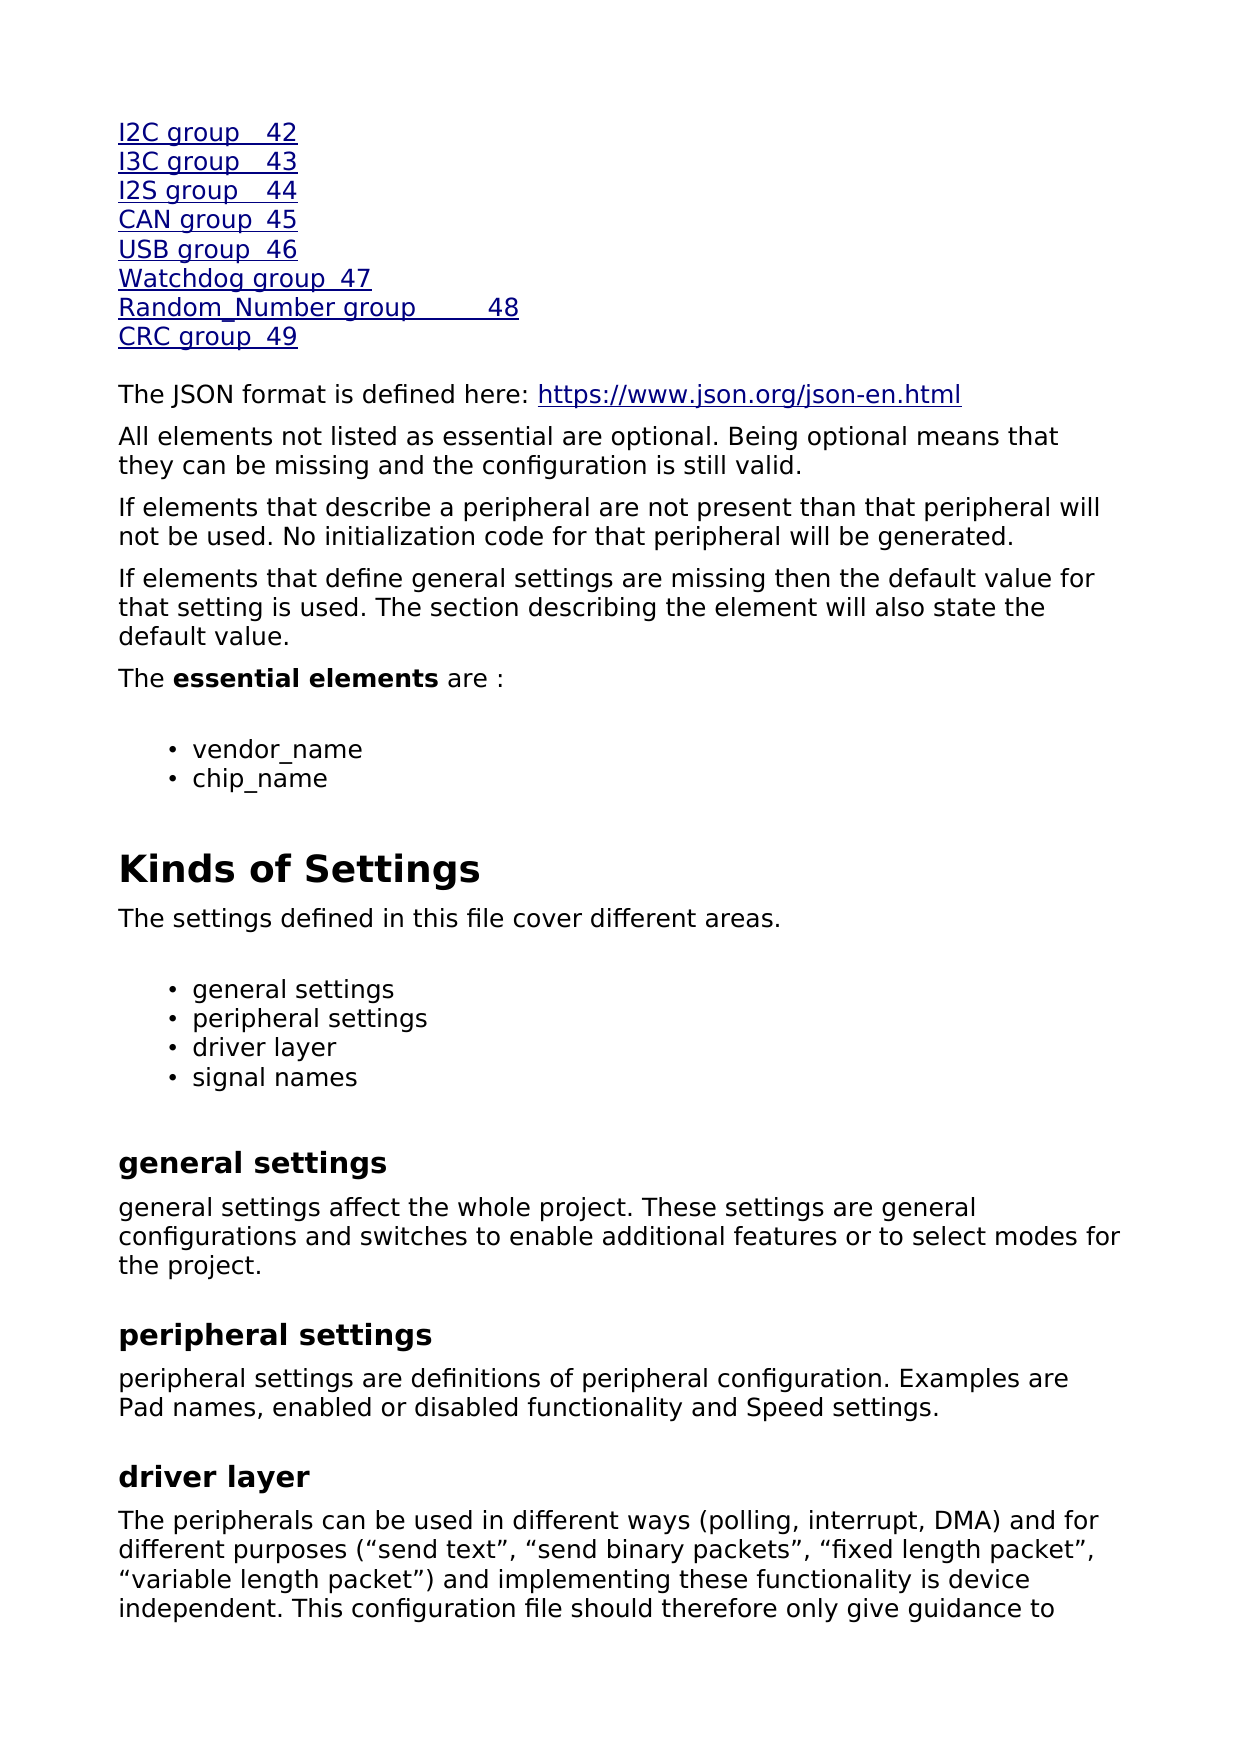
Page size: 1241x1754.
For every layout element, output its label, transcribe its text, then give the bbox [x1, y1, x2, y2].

text If elements that describe a peripheral are not present than that peripheral will not be used. No initialization code for that peripheral will be generated. [118, 493, 1122, 551]
subtitle driver layer [118, 1460, 1122, 1494]
list vendor_name [177, 735, 1122, 764]
text The settings defined in this file cover different areas. [118, 904, 1122, 933]
text peripheral settings are definitions of peripheral configuration. Examples are Pad names, enabled or disabled functionality and Speed settings. [118, 1364, 1122, 1423]
text If elements that define general settings are missing then the default value for that setting is used. The section describing the element will also state the default value. [118, 564, 1122, 651]
list chip_name [177, 764, 1122, 793]
text The essential elements are : [118, 664, 1122, 693]
text I2S group 44 [118, 176, 1122, 206]
subtitle general settings [118, 1146, 1122, 1180]
text I2C group 42 [118, 118, 1122, 147]
text All elements not listed as essential are optional. Being optional means that they can be missing and the configuration is still valid. [118, 422, 1122, 481]
text Random_Number group 48 [118, 293, 1122, 322]
text CAN group 45 [118, 206, 1122, 235]
list peripheral settings [177, 1004, 1122, 1033]
text The peripherals can be used in different ways (polling, interrupt, DMA) and for different purposes (“send text”, “send binary packets”, “fixed length packet”, “variable length packet”) and implementing these functionality is device independent. This configuration file should therefore only give guidance to [118, 1507, 1122, 1623]
text CRC group 49 [118, 322, 1122, 351]
list driver layer [177, 1033, 1122, 1063]
subtitle Kinds of Settings [118, 848, 1122, 892]
subtitle peripheral settings [118, 1318, 1122, 1352]
text general settings affect the whole project. These settings are general configurations and switches to enable additional features or to select modes for the project. [118, 1193, 1122, 1280]
text The JSON format is defined here: https://www.json.org/json-en.html [118, 381, 1122, 410]
list signal names [177, 1063, 1122, 1092]
text Watchdog group 47 [118, 264, 1122, 293]
text USB group 46 [118, 235, 1122, 264]
list general settings [177, 975, 1122, 1004]
text I3C group 43 [118, 147, 1122, 176]
